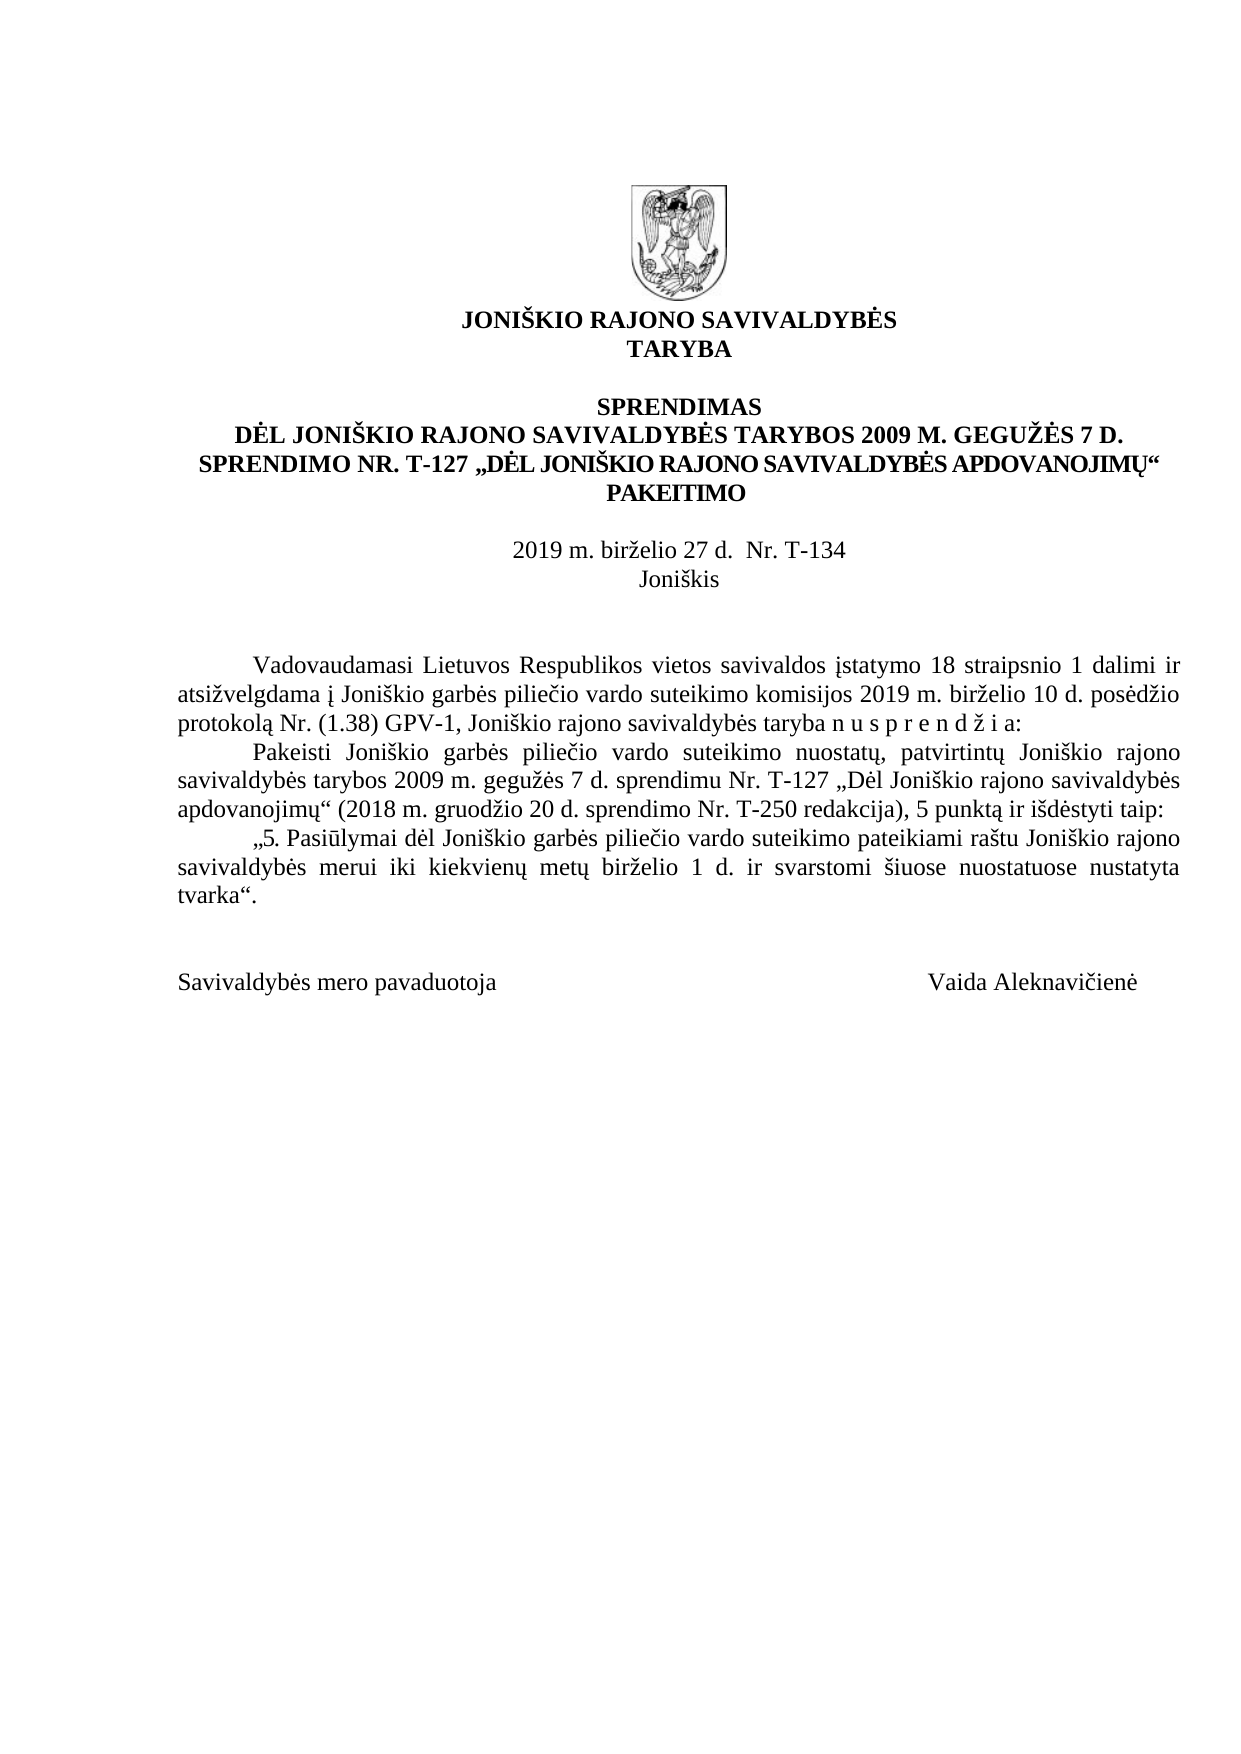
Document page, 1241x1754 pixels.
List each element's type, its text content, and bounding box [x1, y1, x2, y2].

text Vadovaudamasi Lietuvos Respublikos vietos savivaldos įstatymo 18 straipsnio 1 dalimi ir atsižvelgdama į Joniškio garbės piliečio vardo suteikimo komisijos 2019 m. birželio 10 d. posėdžio protokolą Nr. (1.38) GPV-1, Joniškio rajono savivaldybės taryba n u s p r e n d ž i a: [177, 650, 1181, 737]
text Joniškio rajono savivaldybės TARYBA [177, 305, 1181, 363]
text „5. Pasiūlymai dėl Joniškio garbės piliečio vardo suteikimo pateikiami raštu Joniškio rajono savivaldybės merui iki kiekvienų metų birželio 1 d. ir svarstomi šiuose nuostatuose nustatyta tvarka“. [177, 823, 1181, 909]
text SPRENDIMAS [177, 392, 1181, 420]
text Savivaldybės mero pavaduotoja Vaida Aleknavičienė [177, 967, 1181, 995]
text 2019 m. birželio 27 d. Nr. T-134 [177, 535, 1181, 564]
text Joniškis [177, 564, 1181, 593]
text DĖL JONIŠKIO RAJONO SAVIVALDYBĖS TARYBOS 2009 M. GEGUŽĖS 7 D. SPRENDIMO NR. T-127 „DĖL JONIŠKIO RAJONO SAVIVALDYBĖS APDOVANOJIMŲ“ PAKEITIMO [177, 420, 1181, 507]
text Pakeisti Joniškio garbės piliečio vardo suteikimo nuostatų, patvirtintų Joniškio rajono savivaldybės tarybos 2009 m. gegužės 7 d. sprendimu Nr. T-127 „Dėl Joniškio rajono savivaldybės apdovanojimų“ (2018 m. gruodžio 20 d. sprendimo Nr. T-250 redakcija), 5 punktą ir išdėstyti taip: [177, 737, 1181, 823]
